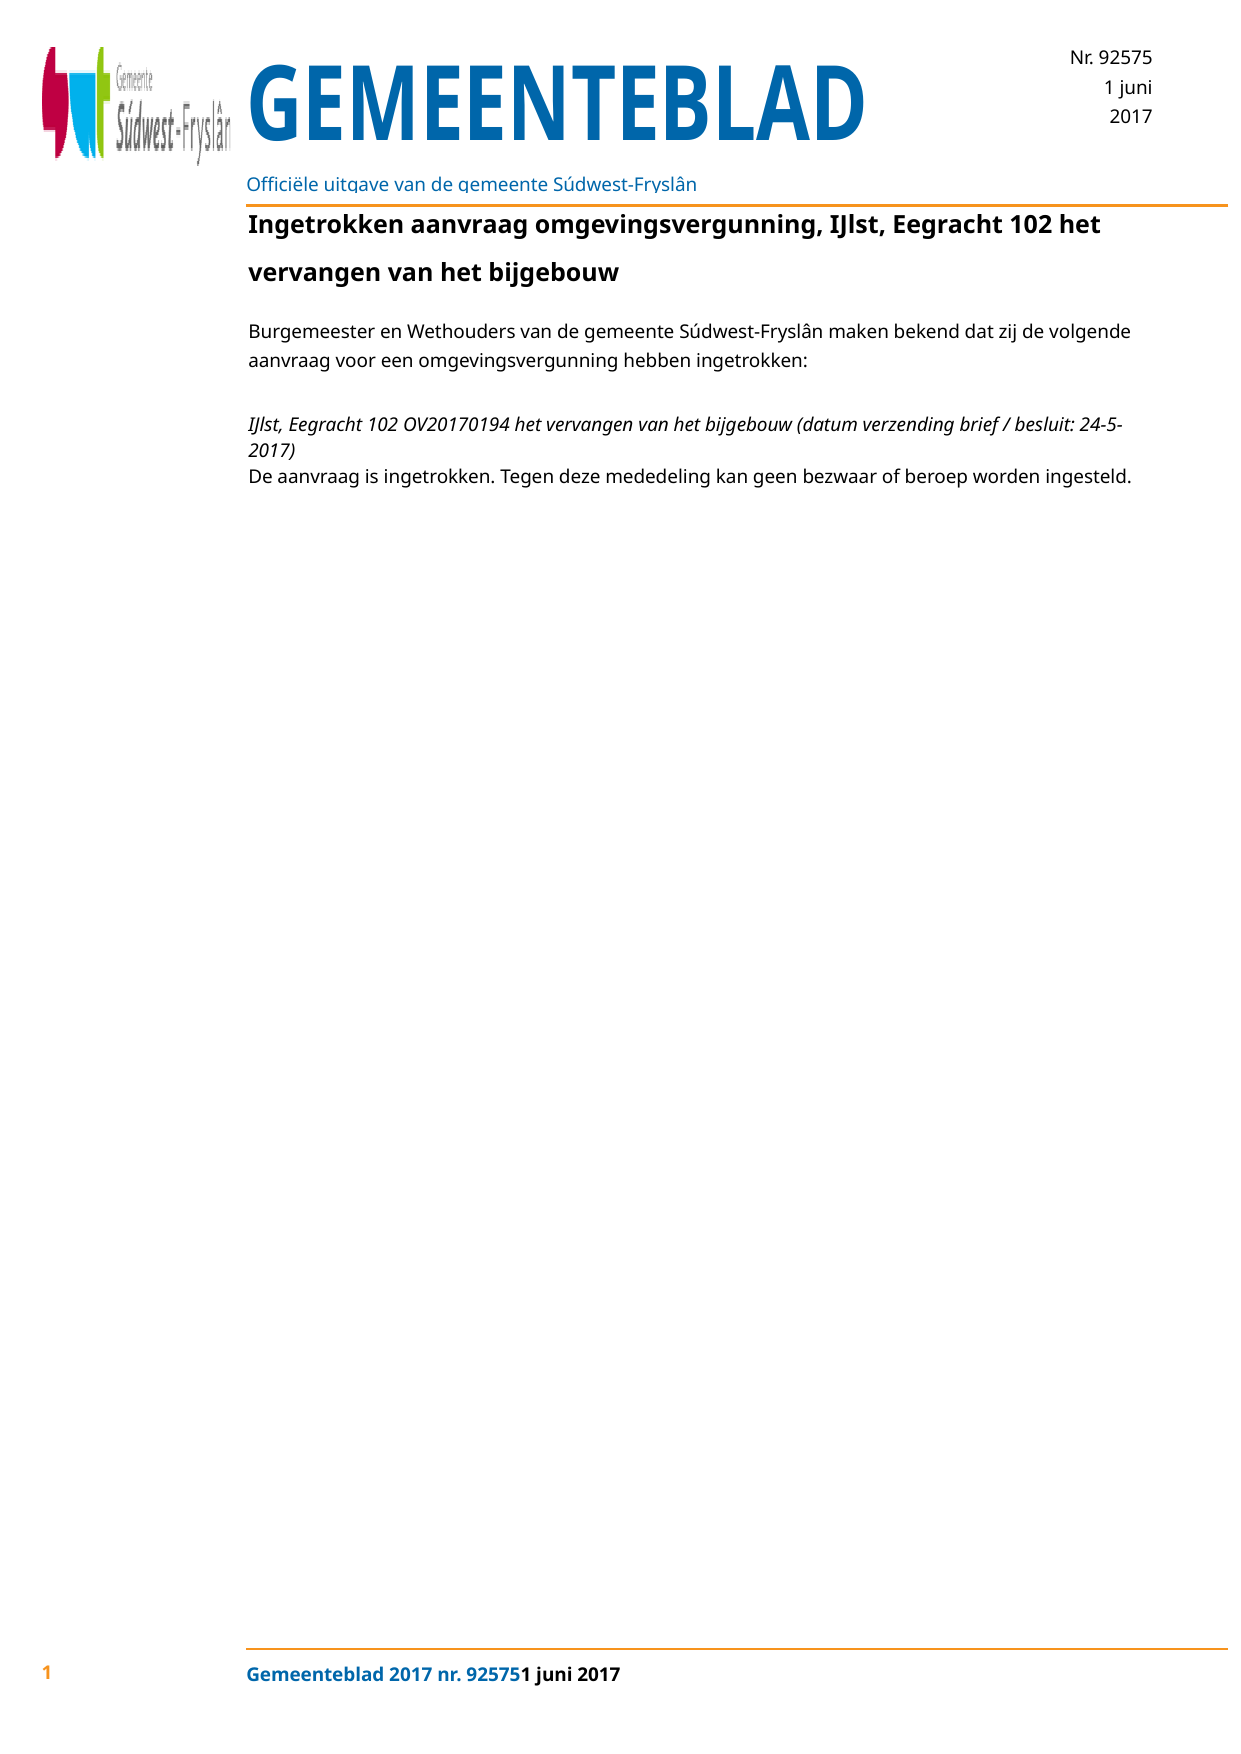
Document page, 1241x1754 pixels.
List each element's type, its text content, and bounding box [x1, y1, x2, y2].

text Burgemeester en Wethouders van de gemeente Súdwest-Fryslân maken bekend dat zij de volgende aanvraag voor een omgevingsvergunning hebben ingetrokken: [248, 318, 1152, 373]
text IJlst, Eegracht 102 OV20170194 het vervangen van het bijgebouw (datum verzending brief / besluit: 24-5-2017) [248, 411, 1152, 463]
text Ingetrokken aanvraag omgevingsvergunning, IJlst, Eegracht 102 het vervangen van het bijgebouw [248, 207, 1152, 288]
picture [41, 47, 231, 172]
text De aanvraag is ingetrokken. Tegen deze mededeling kan geen bezwaar of beroep worden ingesteld. [248, 463, 1152, 489]
